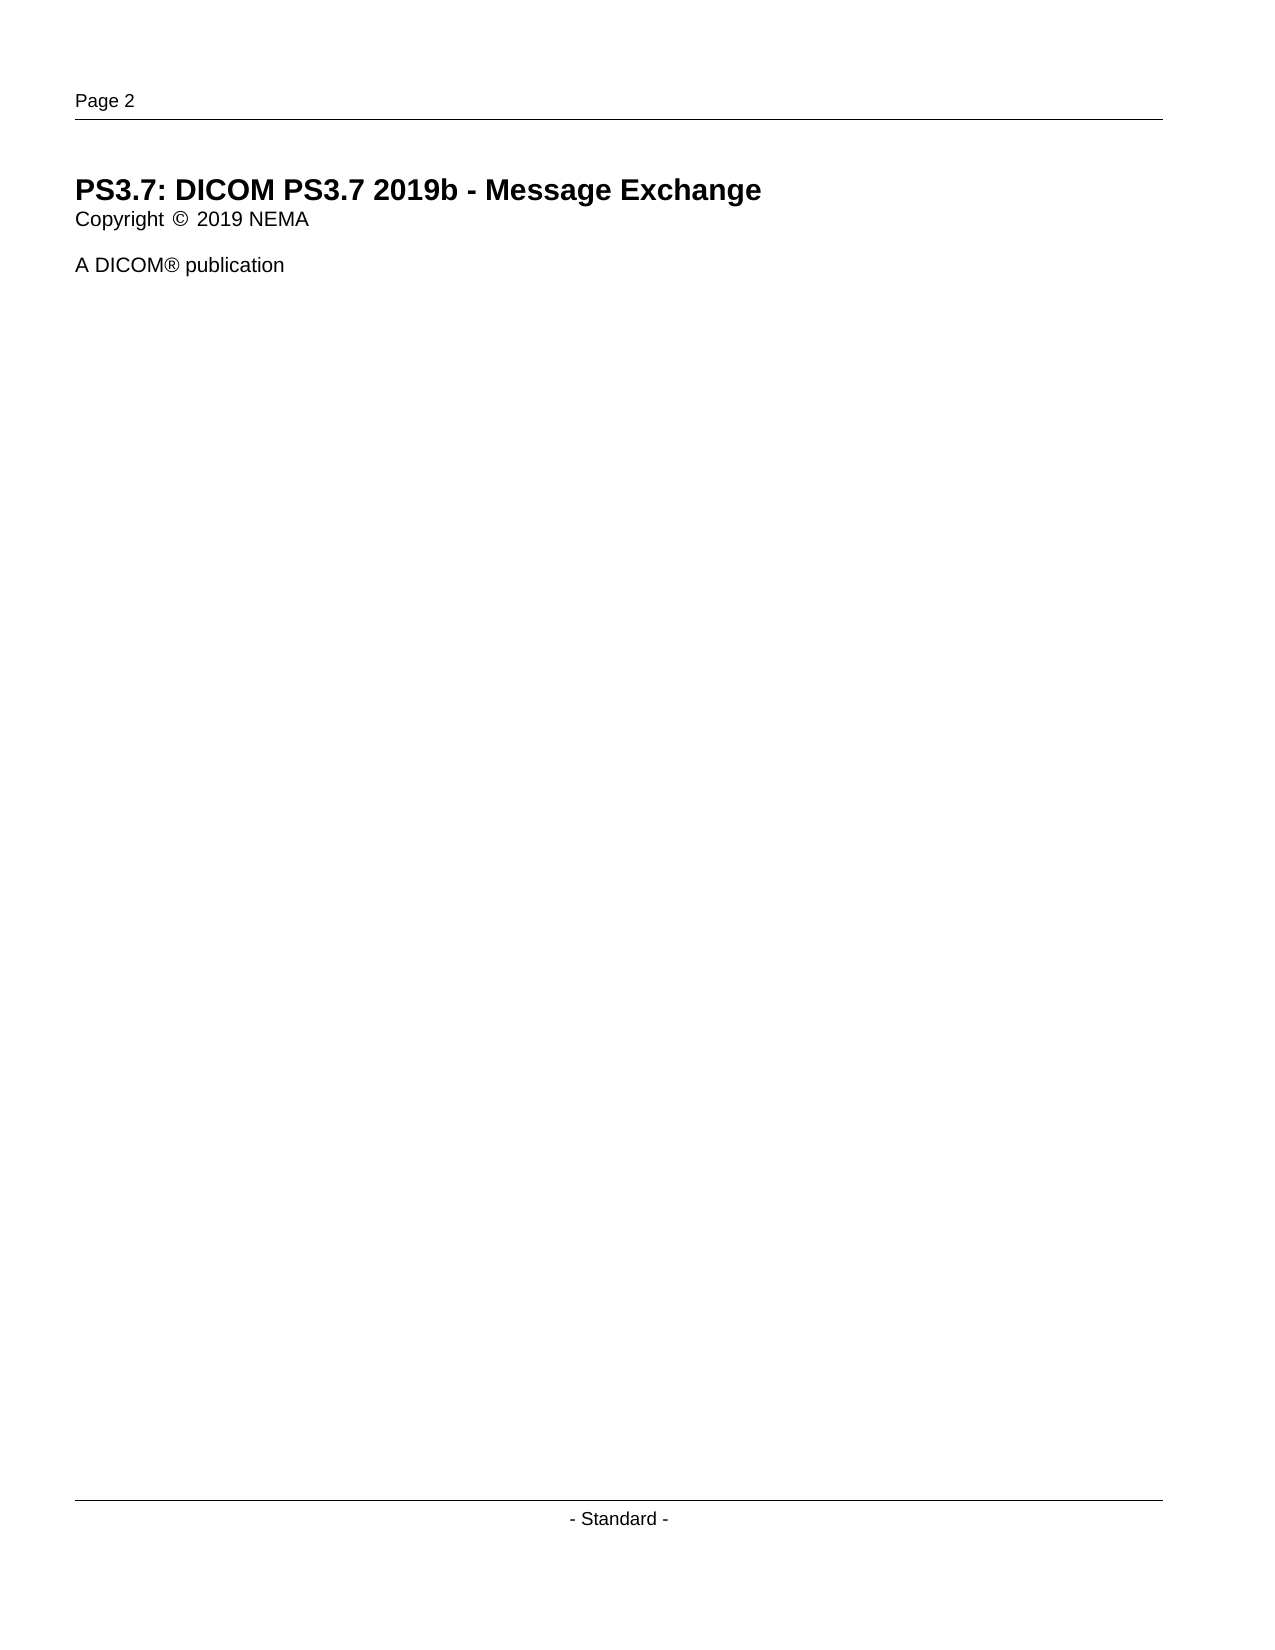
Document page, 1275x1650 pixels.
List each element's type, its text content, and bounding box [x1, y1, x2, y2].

text A DICOM® publication [75, 252, 1162, 276]
text PS3.7: DICOM PS3.7 2019b - Message Exchange [75, 172, 1162, 207]
text Copyright © 2019 NEMA [75, 207, 1162, 232]
